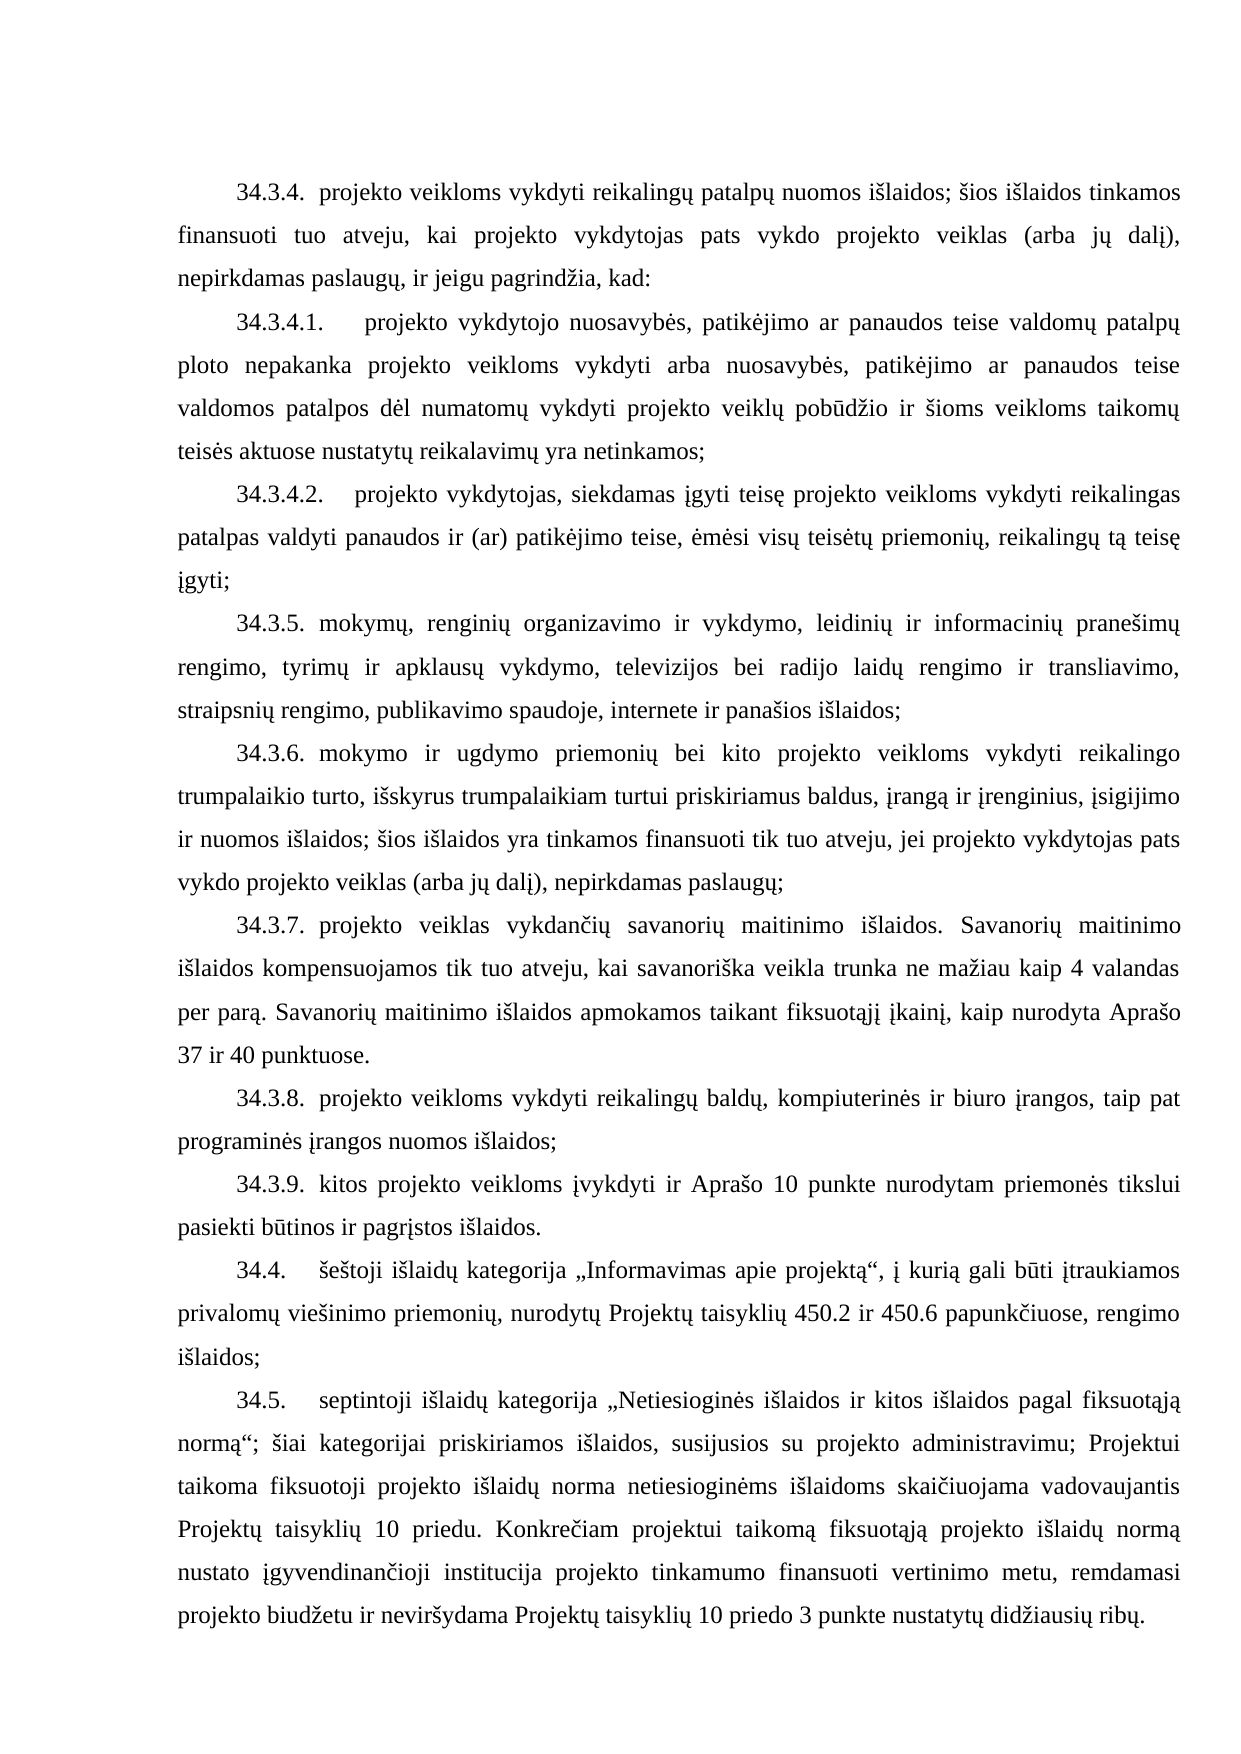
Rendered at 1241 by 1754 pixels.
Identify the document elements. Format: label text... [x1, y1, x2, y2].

text 34.3.4.1. projekto vykdytojo nuosavybės, patikėjimo ar panaudos teise valdomų patalpų ploto nepakanka projekto veikloms vykdyti arba nuosavybės, patikėjimo ar panaudos teise valdomos patalpos dėl numatomų vykdyti projekto veiklų pobūdžio ir šioms veikloms taikomų teisės aktuose nustatytų reikalavimų yra netinkamos; [177, 307, 1181, 465]
text 34.3.8. projekto veikloms vykdyti reikalingų baldų, kompiuterinės ir biuro įrangos, taip pat programinės įrangos nuomos išlaidos; [177, 1083, 1181, 1155]
text 34.3.4. projekto veikloms vykdyti reikalingų patalpų nuomos išlaidos; šios išlaidos tinkamos finansuoti tuo atveju, kai projekto vykdytojas pats vykdo projekto veiklas (arba jų dalį), nepirkdamas paslaugų, ir jeigu pagrindžia, kad: [177, 177, 1181, 292]
text 34.3.6. mokymo ir ugdymo priemonių bei kito projekto veikloms vykdyti reikalingo trumpalaikio turto, išskyrus trumpalaikiam turtui priskiriamus baldus, įrangą ir įrenginius, įsigijimo ir nuomos išlaidos; šios išlaidos yra tinkamos finansuoti tik tuo atveju, jei projekto vykdytojas pats vykdo projekto veiklas (arba jų dalį), nepirkdamas paslaugų; [177, 738, 1181, 896]
text 34.3.5. mokymų, renginių organizavimo ir vykdymo, leidinių ir informacinių pranešimų rengimo, tyrimų ir apklausų vykdymo, televizijos bei radijo laidų rengimo ir transliavimo, straipsnių rengimo, publikavimo spaudoje, internete ir panašios išlaidos; [177, 608, 1181, 723]
text 34.5. septintoji išlaidų kategorija „Netiesioginės išlaidos ir kitos išlaidos pagal fiksuotąją normą“; šiai kategorijai priskiriamos išlaidos, susijusios su projekto administravimu; Projektui taikoma fiksuotoji projekto išlaidų norma netiesioginėms išlaidoms skaičiuojama vadovaujantis Projektų taisyklių 10 priedu. Konkrečiam projektui taikomą fiksuotąją projekto išlaidų normą nustato įgyvendinančioji institucija projekto tinkamumo finansuoti vertinimo metu, remdamasi projekto biudžetu ir neviršydama Projektų taisyklių 10 priedo 3 punkte nustatytų didžiausių ribų. [177, 1385, 1181, 1629]
text 34.4. šeštoji išlaidų kategorija „Informavimas apie projektą“, į kurią gali būti įtraukiamos privalomų viešinimo priemonių, nurodytų Projektų taisyklių 450.2 ir 450.6 papunkčiuose, rengimo išlaidos; [177, 1255, 1181, 1370]
text 34.3.4.2. projekto vykdytojas, siekdamas įgyti teisę projekto veikloms vykdyti reikalingas patalpas valdyti panaudos ir (ar) patikėjimo teise, ėmėsi visų teisėtų priemonių, reikalingų tą teisę įgyti; [177, 479, 1181, 594]
text 34.3.9. kitos projekto veikloms įvykdyti ir Aprašo 10 punkte nurodytam priemonės tikslui pasiekti būtinos ir pagrįstos išlaidos. [177, 1169, 1181, 1241]
text 34.3.7. projekto veiklas vykdančių savanorių maitinimo išlaidos. Savanorių maitinimo išlaidos kompensuojamos tik tuo atveju, kai savanoriška veikla trunka ne mažiau kaip 4 valandas per parą. Savanorių maitinimo išlaidos apmokamos taikant fiksuotąjį įkainį, kaip nurodyta Aprašo 37 ir 40 punktuose. [177, 910, 1181, 1068]
